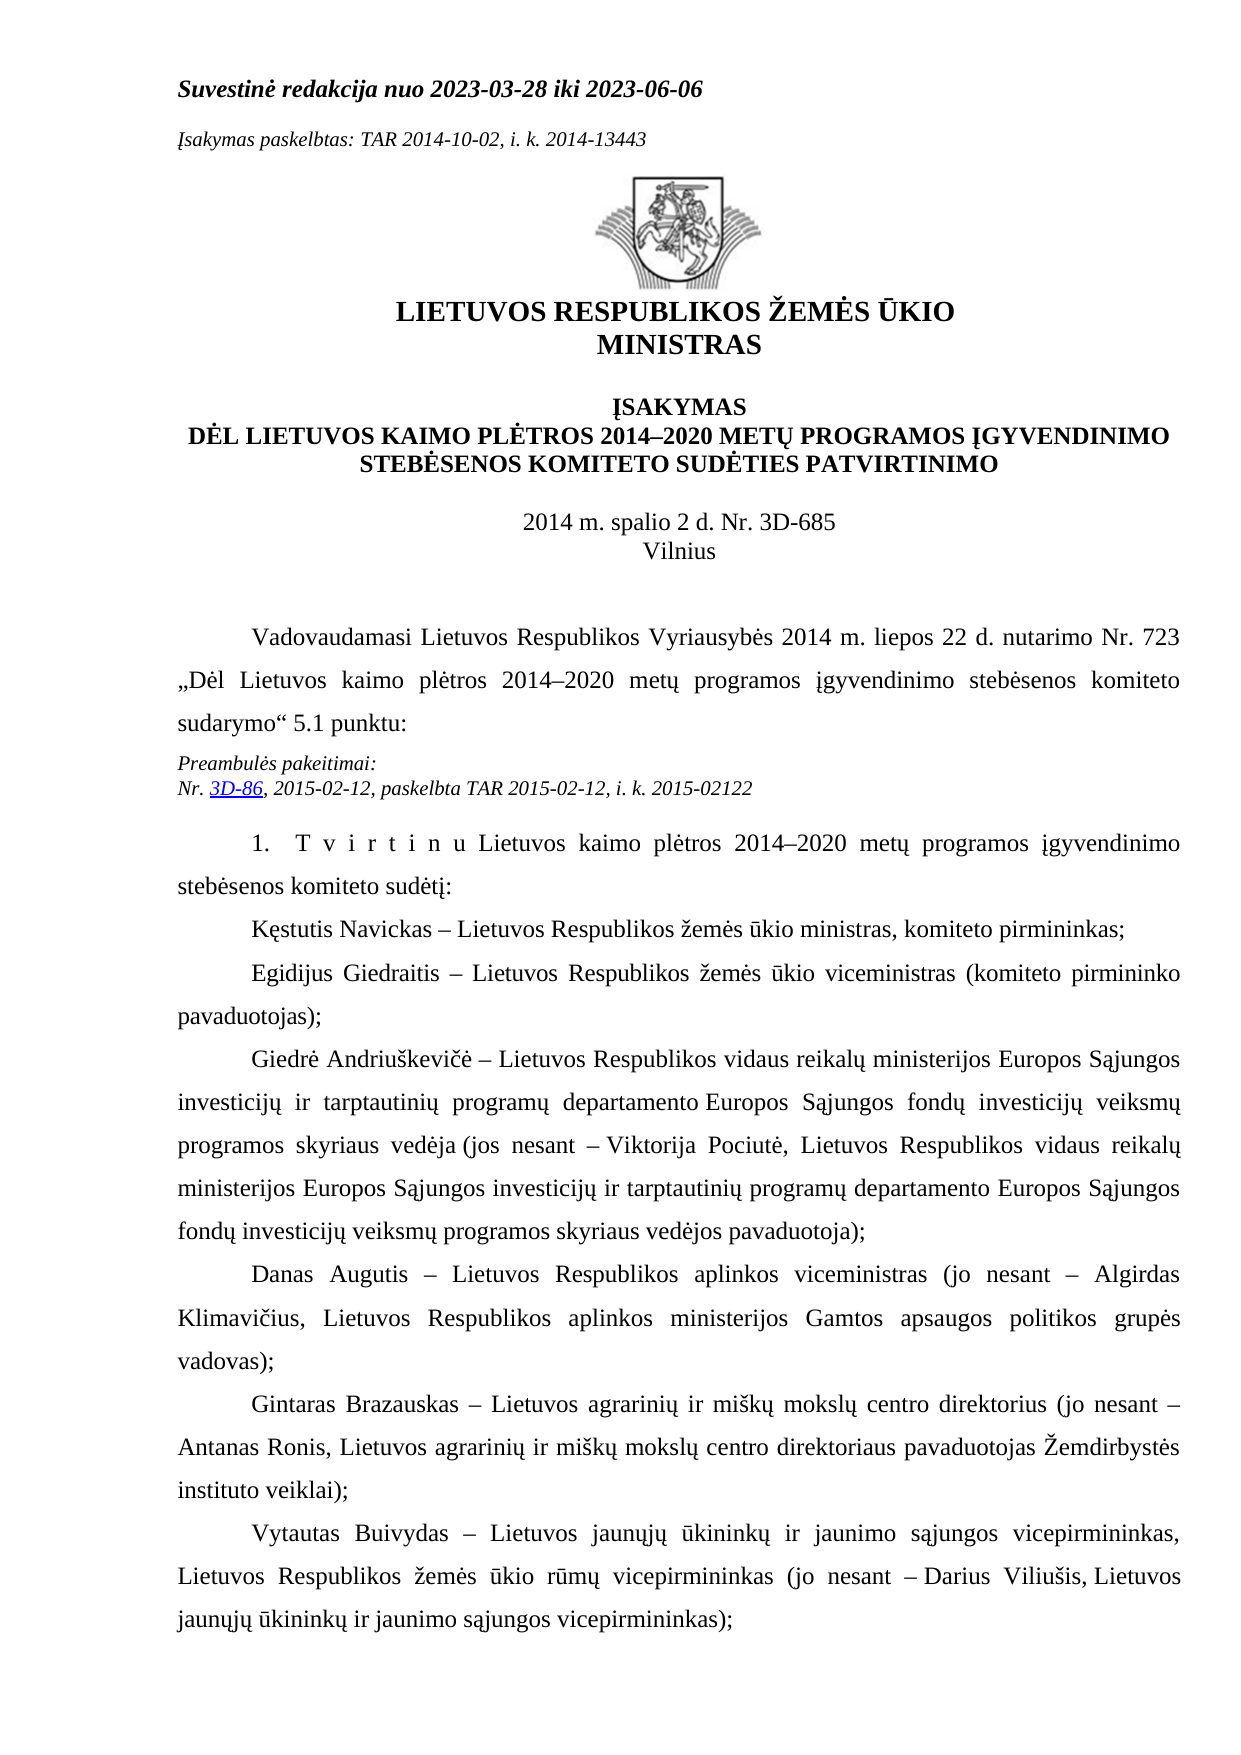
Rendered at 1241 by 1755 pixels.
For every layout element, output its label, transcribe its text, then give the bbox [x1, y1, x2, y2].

text ĮSAKYMAS [177, 392, 1181, 421]
text Vadovaudamasi Lietuvos Respublikos Vyriausybės 2014 m. liepos 22 d. nutarimo Nr. 723 „Dėl Lietuvos kaimo plėtros 2014–2020 metų programos įgyvendinimo stebėsenos komiteto sudarymo“ 5.1 punktu: [177, 622, 1181, 737]
text Kęstutis Navickas – Lietuvos Respublikos žemės ūkio ministras, komiteto pirmininkas; [177, 914, 1181, 943]
text Nr. 3D-86, 2015-02-12, paskelbta TAR 2015-02-12, i. k. 2015-02122 [177, 775, 1181, 799]
text Giedrė Andriuškevičė – Lietuvos Respublikos vidaus reikalų ministerijos Europos Sąjungos investicijų ir tarptautinių programų departamento Europos Sąjungos fondų investicijų veiksmų programos skyriaus vedėja (jos nesant – Viktorija Pociutė, Lietuvos Respublikos vidaus reikalų ministerijos Europos Sąjungos investicijų ir tarptautinių programų departamento Europos Sąjungos fondų investicijų veiksmų programos skyriaus vedėjos pavaduotoja); [177, 1044, 1181, 1245]
text Preambulės pakeitimai: [177, 751, 1181, 775]
text 2014 m. spalio 2 d. Nr. 3D-685 [177, 507, 1181, 536]
text Egidijus Giedraitis – Lietuvos Respublikos žemės ūkio viceministras (komiteto pirmininko pavaduotojas); [177, 958, 1181, 1029]
text Suvestinė redakcija nuo 2023-03-28 iki 2023-06-06 [177, 74, 1181, 103]
text Vilnius [177, 536, 1181, 564]
text DĖL LIETUVOS KAIMO PLĖTROS 2014–2020 METŲ PROGRAMOS ĮGYVENDINIMO STEBĖSENOS KOMITETO SUDĖTIES PATVIRTINIMO [177, 421, 1181, 478]
text Vytautas Buivydas – Lietuvos jaunųjų ūkininkų ir jaunimo sąjungos vicepirmininkas, Lietuvos Respublikos žemės ūkio rūmų vicepirmininkas (jo nesant – Darius Viliušis, Lietuvos jaunųjų ūkininkų ir jaunimo sąjungos vicepirmininkas); [177, 1518, 1181, 1633]
text LIETUVOS RESPUBLIKOS ŽEMĖS ŪKIO [177, 294, 1181, 327]
text Įsakymas paskelbtas: TAR 2014-10-02, i. k. 2014-13443 [177, 127, 1181, 151]
text Gintaras Brazauskas – Lietuvos agrarinių ir miškų mokslų centro direktorius (jo nesant – Antanas Ronis, Lietuvos agrarinių ir miškų mokslų centro direktoriaus pavaduotojas Žemdirbystės instituto veiklai); [177, 1389, 1181, 1504]
text MINISTRAS [177, 327, 1181, 361]
text Danas Augutis – Lietuvos Respublikos aplinkos viceministras (jo nesant – Algirdas Klimavičius, Lietuvos Respublikos aplinkos ministerijos Gamtos apsaugos politikos grupės vadovas); [177, 1259, 1181, 1374]
text 1. T v i r t i n u Lietuvos kaimo plėtros 2014–2020 metų programos įgyvendinimo stebėsenos komiteto sudėtį: [177, 828, 1181, 900]
